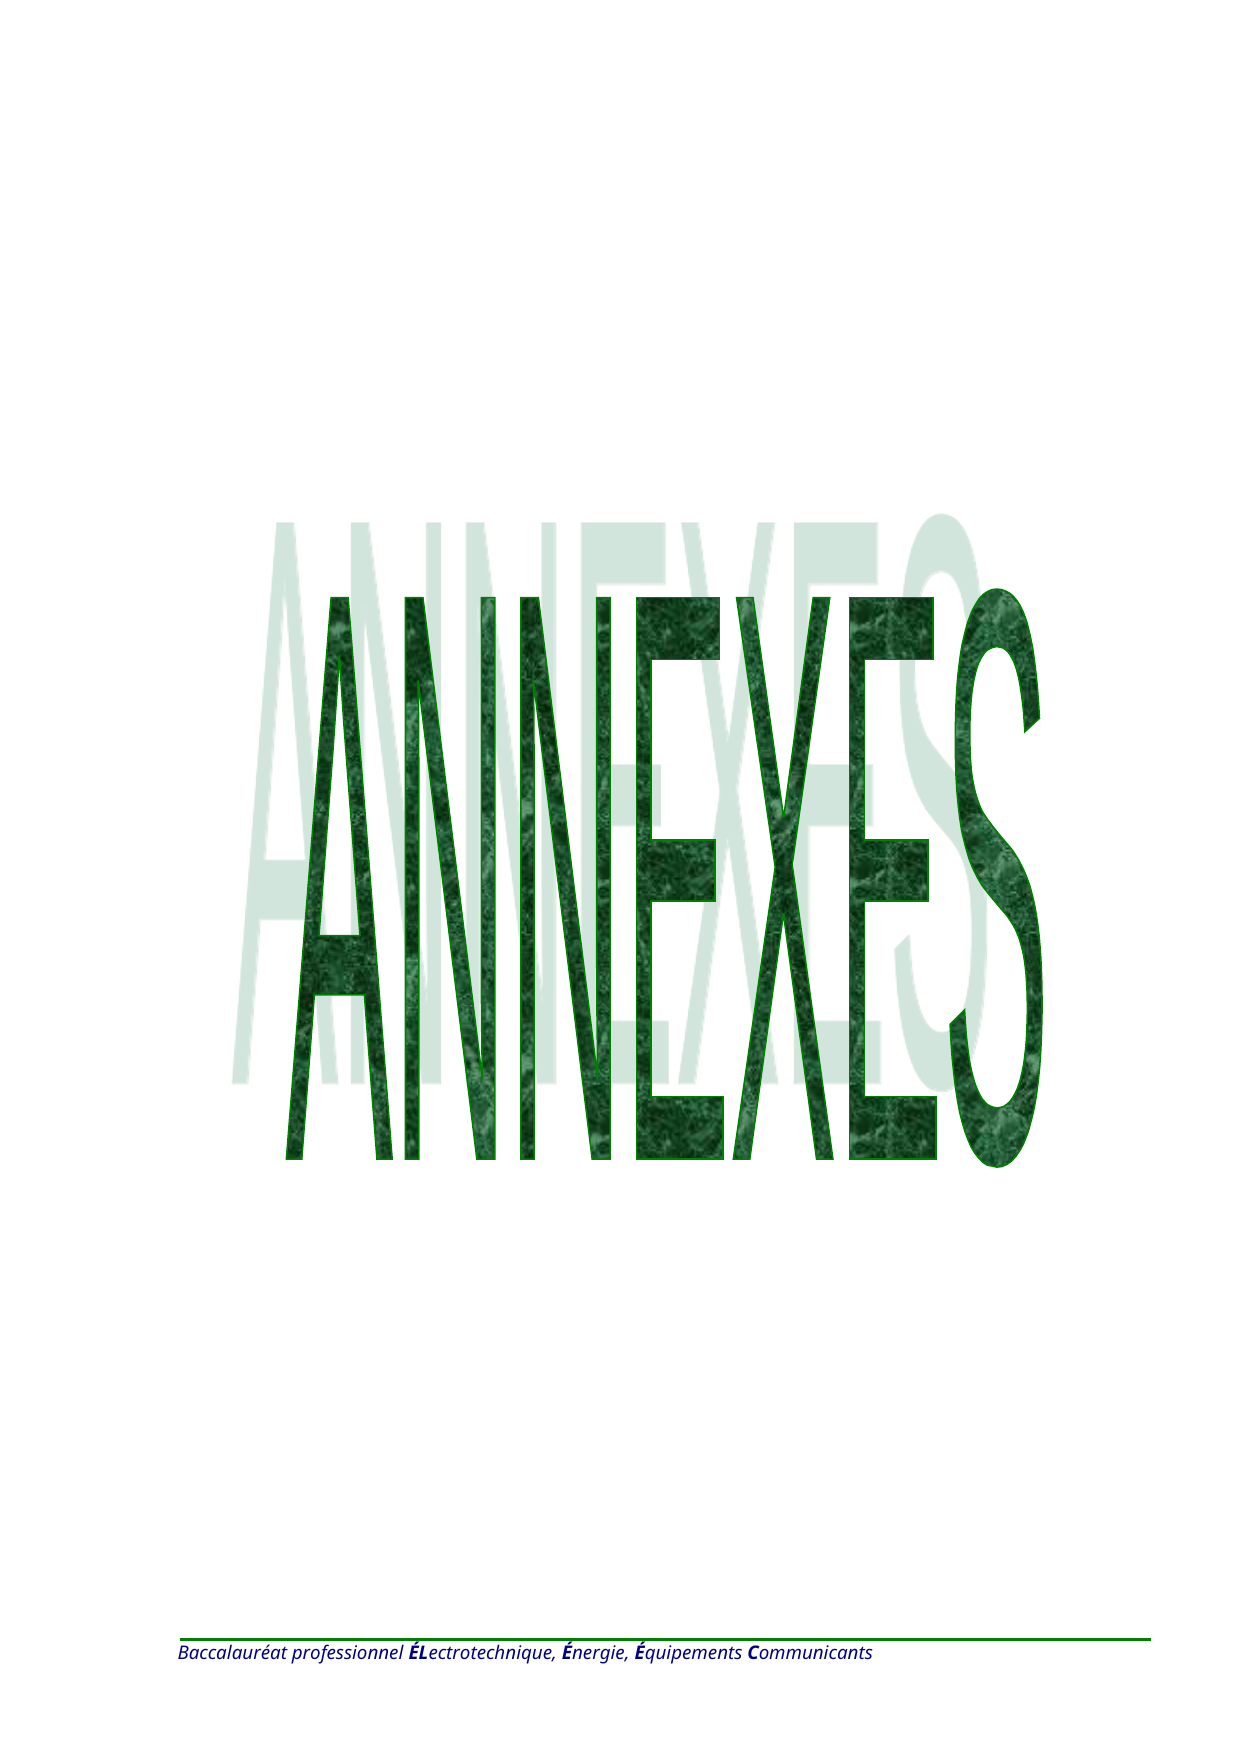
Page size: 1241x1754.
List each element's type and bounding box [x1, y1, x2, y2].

picture [407, 599, 494, 1158]
picture [735, 599, 831, 1158]
picture [850, 598, 935, 1158]
picture [522, 599, 609, 1158]
picture [637, 598, 722, 1158]
picture [951, 590, 1041, 1166]
picture [288, 599, 391, 1158]
